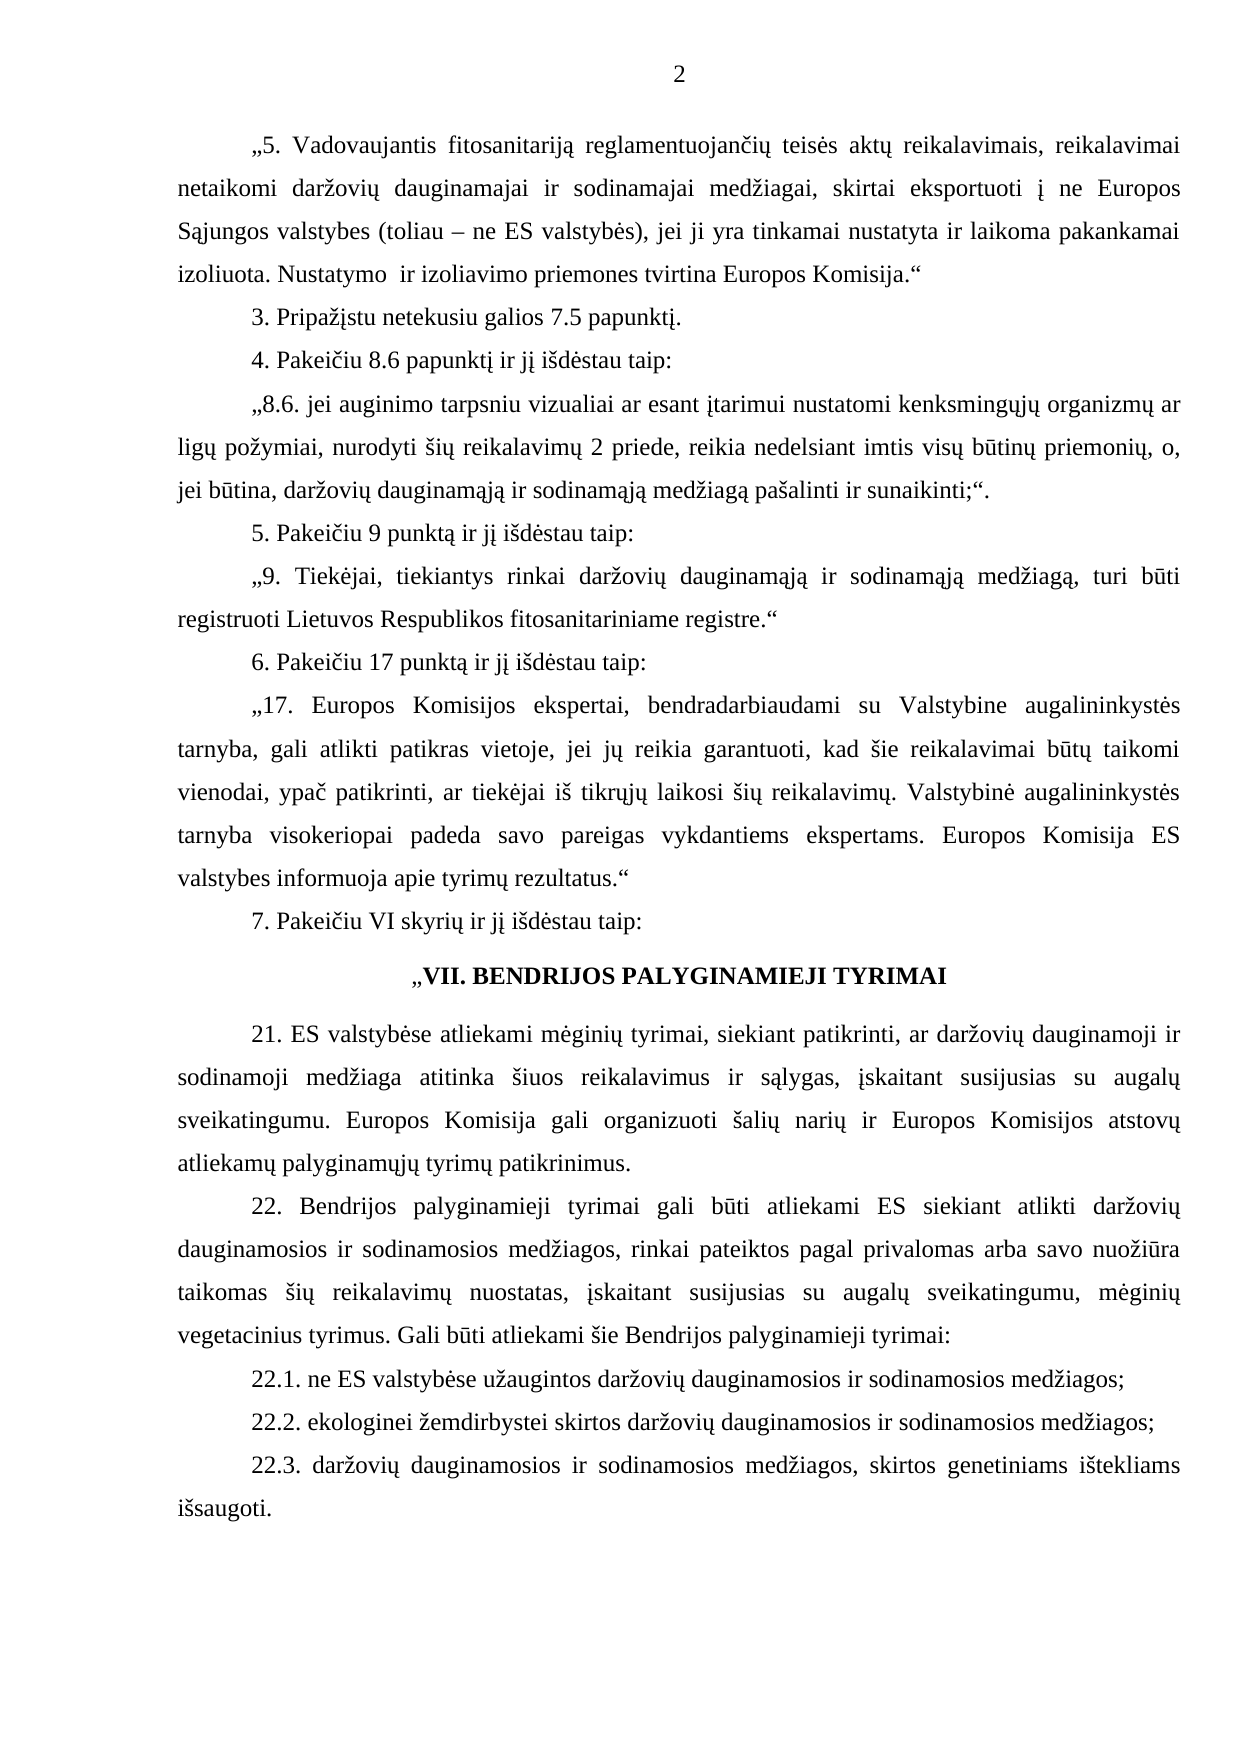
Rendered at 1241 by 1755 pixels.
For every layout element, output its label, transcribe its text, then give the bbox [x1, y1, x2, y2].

text 4. Pakeičiu 8.6 papunktį ir jį išdėstau taip: [177, 346, 1181, 374]
text 3. Pripažįstu netekusiu galios 7.5 papunktį. [177, 302, 1181, 331]
text 22. Bendrijos palyginamieji tyrimai gali būti atliekami ES siekiant atlikti daržovių dauginamosios ir sodinamosios medžiagos, rinkai pateiktos pagal privalomas arba savo nuožiūra taikomas šių reikalavimų nuostatas, įskaitant susijusias su augalų sveikatingumu, mėginių vegetacinius tyrimus. Gali būti atliekami šie Bendrijos palyginamieji tyrimai: [177, 1191, 1181, 1349]
text „17. Europos Komisijos ekspertai, bendradarbiaudami su Valstybine augalininkystės tarnyba, gali atlikti patikras vietoje, jei jų reikia garantuoti, kad šie reikalavimai būtų taikomi vienodai, ypač patikrinti, ar tiekėjai iš tikrųjų laikosi šių reikalavimų. Valstybinė augalininkystės tarnyba visokeriopai padeda savo pareigas vykdantiems ekspertams. Europos Komisija ES valstybes informuoja apie tyrimų rezultatus.“ [177, 691, 1181, 892]
text 22.1. ne ES valstybėse užaugintos daržovių dauginamosios ir sodinamosios medžiagos; [177, 1364, 1181, 1392]
text „VII. BENDRIJOS PALYGINAMIEJI TYRIMAI [177, 961, 1181, 990]
text 22.2. ekologinei žemdirbystei skirtos daržovių dauginamosios ir sodinamosios medžiagos; [177, 1407, 1181, 1436]
text 22.3. daržovių dauginamosios ir sodinamosios medžiagos, skirtos genetiniams ištekliams išsaugoti. [177, 1450, 1181, 1522]
text 7. Pakeičiu VI skyrių ir jį išdėstau taip: [177, 906, 1181, 935]
text „8.6. jei auginimo tarpsniu vizualiai ar esant įtarimui nustatomi kenksmingųjų organizmų ar ligų požymiai, nurodyti šių reikalavimų 2 priede, reikia nedelsiant imtis visų būtinų priemonių, o, jei būtina, daržovių dauginamąją ir sodinamąją medžiagą pašalinti ir sunaikinti;“. [177, 389, 1181, 504]
text 5. Pakeičiu 9 punktą ir jį išdėstau taip: [177, 518, 1181, 547]
text „9. Tiekėjai, tiekiantys rinkai daržovių dauginamąją ir sodinamąją medžiagą, turi būti registruoti Lietuvos Respublikos fitosanitariniame registre.“ [177, 561, 1181, 633]
text „5. Vadovaujantis fitosanitariją reglamentuojančių teisės aktų reikalavimais, reikalavimai netaikomi daržovių dauginamajai ir sodinamajai medžiagai, skirtai eksportuoti į ne Europos Sąjungos valstybes (toliau – ne ES valstybės), jei ji yra tinkamai nustatyta ir laikoma pakankamai izoliuota. Nustatymo ir izoliavimo priemones tvirtina Europos Komisija.“ [177, 130, 1181, 288]
text 6. Pakeičiu 17 punktą ir jį išdėstau taip: [177, 647, 1181, 676]
text 21. ES valstybėse atliekami mėginių tyrimai, siekiant patikrinti, ar daržovių dauginamoji ir sodinamoji medžiaga atitinka šiuos reikalavimus ir sąlygas, įskaitant susijusias su augalų sveikatingumu. Europos Komisija gali organizuoti šalių narių ir Europos Komisijos atstovų atliekamų palyginamųjų tyrimų patikrinimus. [177, 1019, 1181, 1177]
